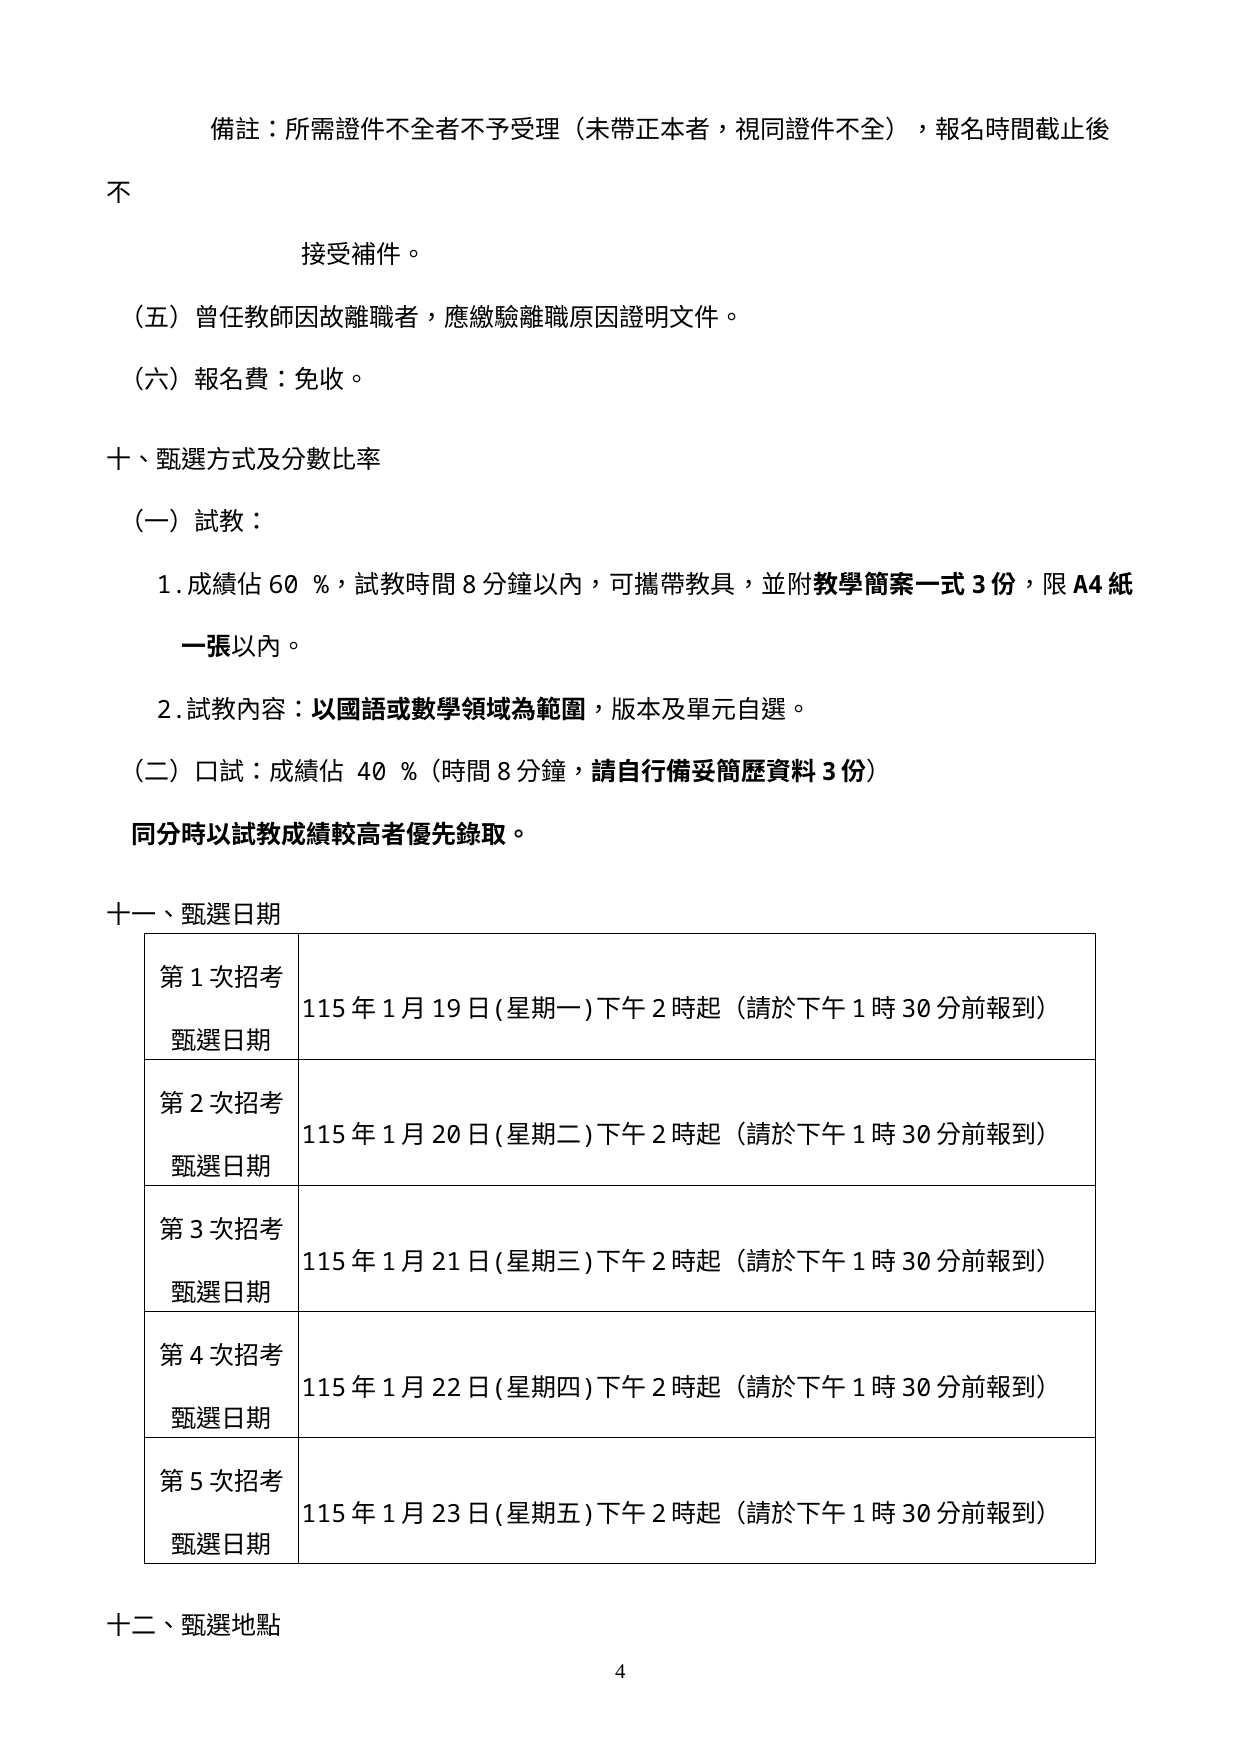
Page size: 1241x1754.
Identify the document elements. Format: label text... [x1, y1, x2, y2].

table_header 第1次招考 甄選日期 [145, 934, 298, 1059]
table_cell 115年1月22日(星期四)下午2時起（請於下午1時30分前報到） [299, 1312, 1095, 1437]
table_cell 第5次招考 甄選日期 [145, 1438, 298, 1563]
text 備註：所需證件不全者不予受理（未帶正本者，視同證件不全），報名時間截止後不 接受補件。 [106, 86, 1134, 273]
table_cell 第3次招考 甄選日期 [145, 1186, 298, 1311]
text （六）報名費：免收。 [106, 336, 1134, 398]
text （一）試教： [106, 478, 1134, 541]
table_cell 115年1月20日(星期二)下午2時起（請於下午1時30分前報到） [299, 1060, 1095, 1185]
table_cell 115年1月23日(星期五)下午2時起（請於下午1時30分前報到） [299, 1438, 1095, 1563]
text （二）口試：成績佔 40 %（時間8分鐘，請自行備妥簡歷資料3份） [106, 728, 1134, 791]
table_cell 第2次招考 甄選日期 [145, 1060, 298, 1185]
text 十一、甄選日期 [106, 871, 1134, 933]
table_cell 第4次招考 甄選日期 [145, 1312, 298, 1437]
text 同分時以試教成績較高者優先錄取。 [106, 791, 1134, 853]
text 十、甄選方式及分數比率 [106, 416, 1134, 478]
text 2.試教內容：以國語或數學領域為範圍，版本及單元自選。 [156, 666, 1134, 728]
text （五）曾任教師因故離職者，應繳驗離職原因證明文件。 [106, 273, 1134, 336]
table_cell 115年1月21日(星期三)下午2時起（請於下午1時30分前報到） [299, 1186, 1095, 1311]
table_header 115年1月19日(星期一)下午2時起（請於下午1時30分前報到） [299, 934, 1095, 1059]
text 十二、甄選地點 [106, 1582, 1134, 1644]
text 1.成績佔60 %，試教時間8分鐘以內，可攜帶教具，並附教學簡案一式3份，限A4紙一張以內。 [156, 541, 1134, 666]
